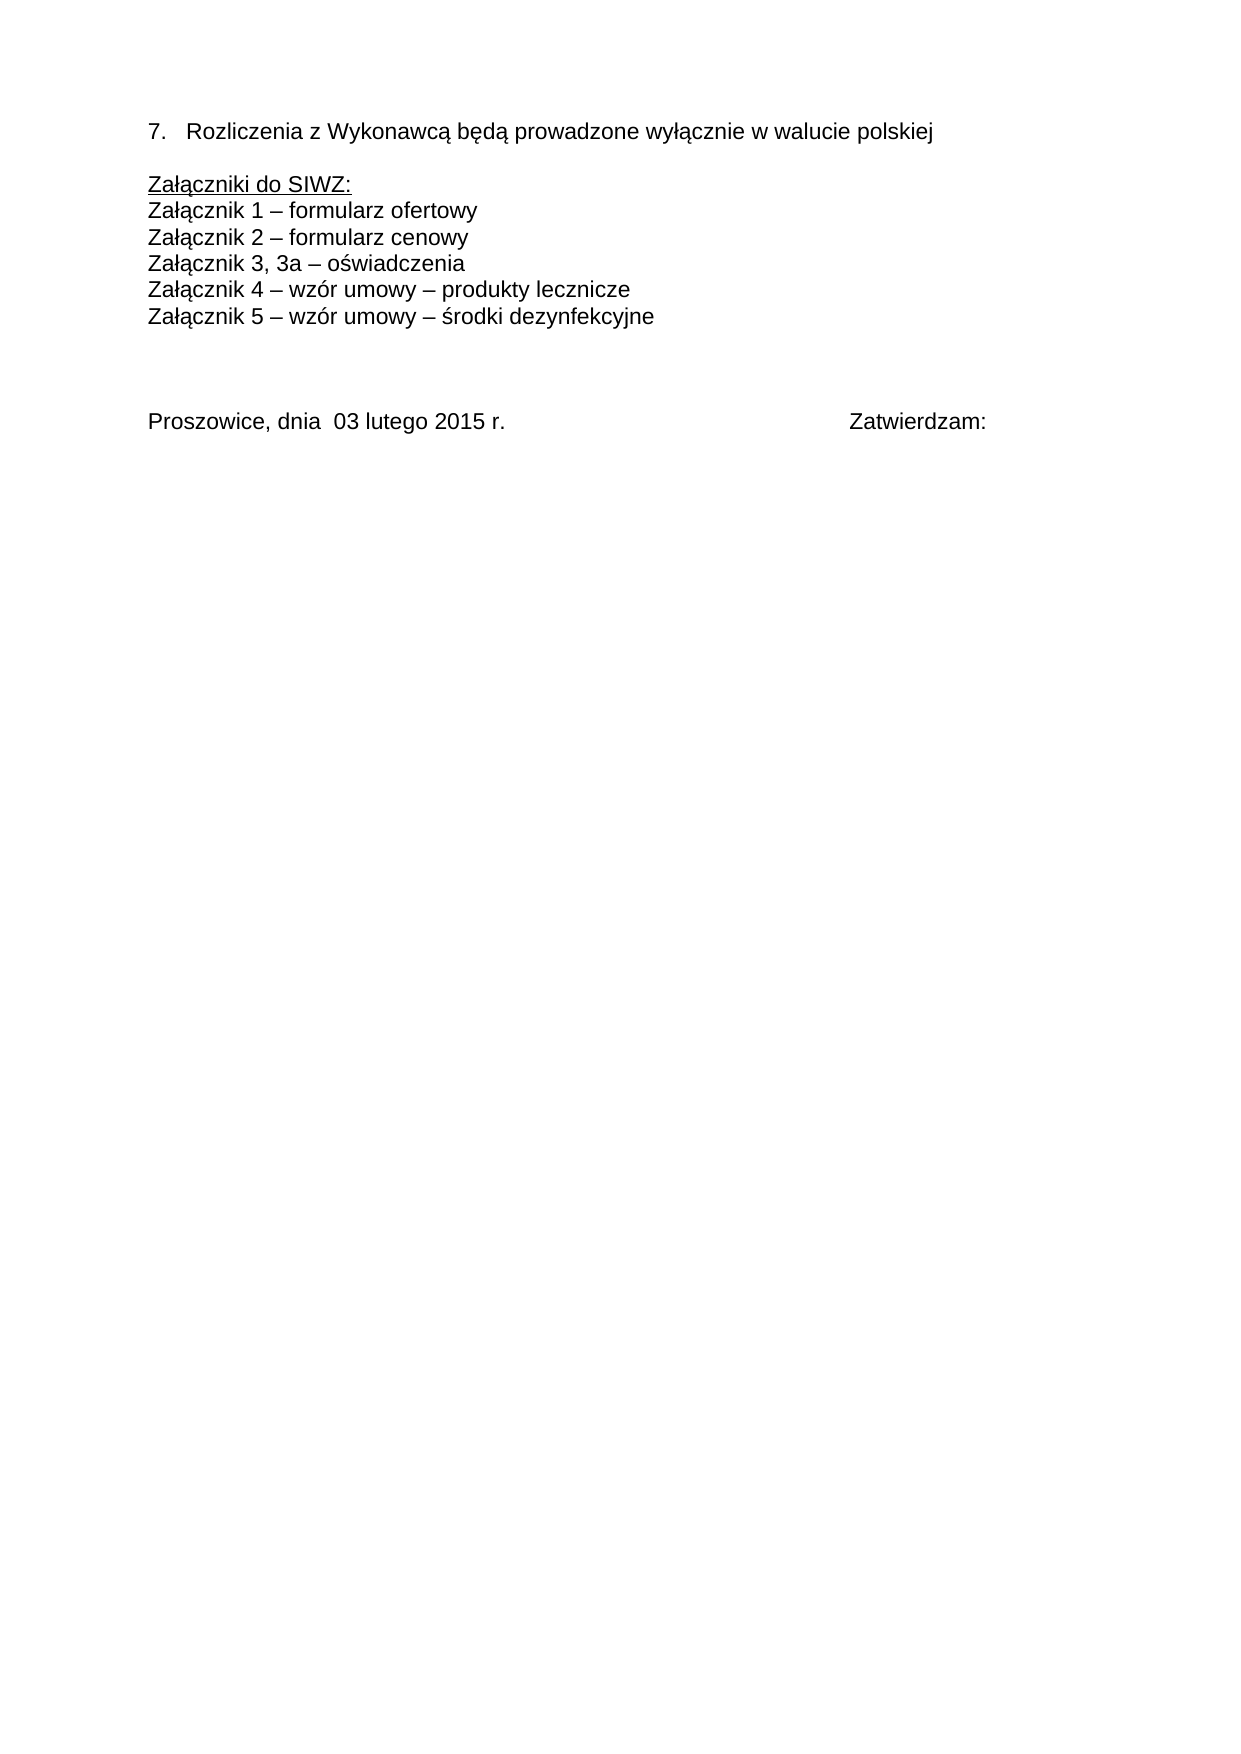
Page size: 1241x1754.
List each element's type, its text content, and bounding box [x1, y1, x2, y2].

text Załączniki do SIWZ: [148, 171, 1109, 197]
text Załącznik 4 – wzór umowy – produkty lecznicze [148, 276, 1109, 303]
text Załącznik 3, 3a – oświadczenia [148, 250, 1109, 276]
text 7. Rozliczenia z Wykonawcą będą prowadzone wyłącznie w walucie polskiej [148, 118, 1109, 144]
text Załącznik 1 – formularz ofertowy [148, 197, 1109, 223]
text Proszowice, dnia 03 lutego 2015 r. Zatwierdzam: [148, 408, 1109, 434]
text Załącznik 5 – wzór umowy – środki dezynfekcyjne [148, 303, 1109, 329]
text Załącznik 2 – formularz cenowy [148, 223, 1109, 250]
